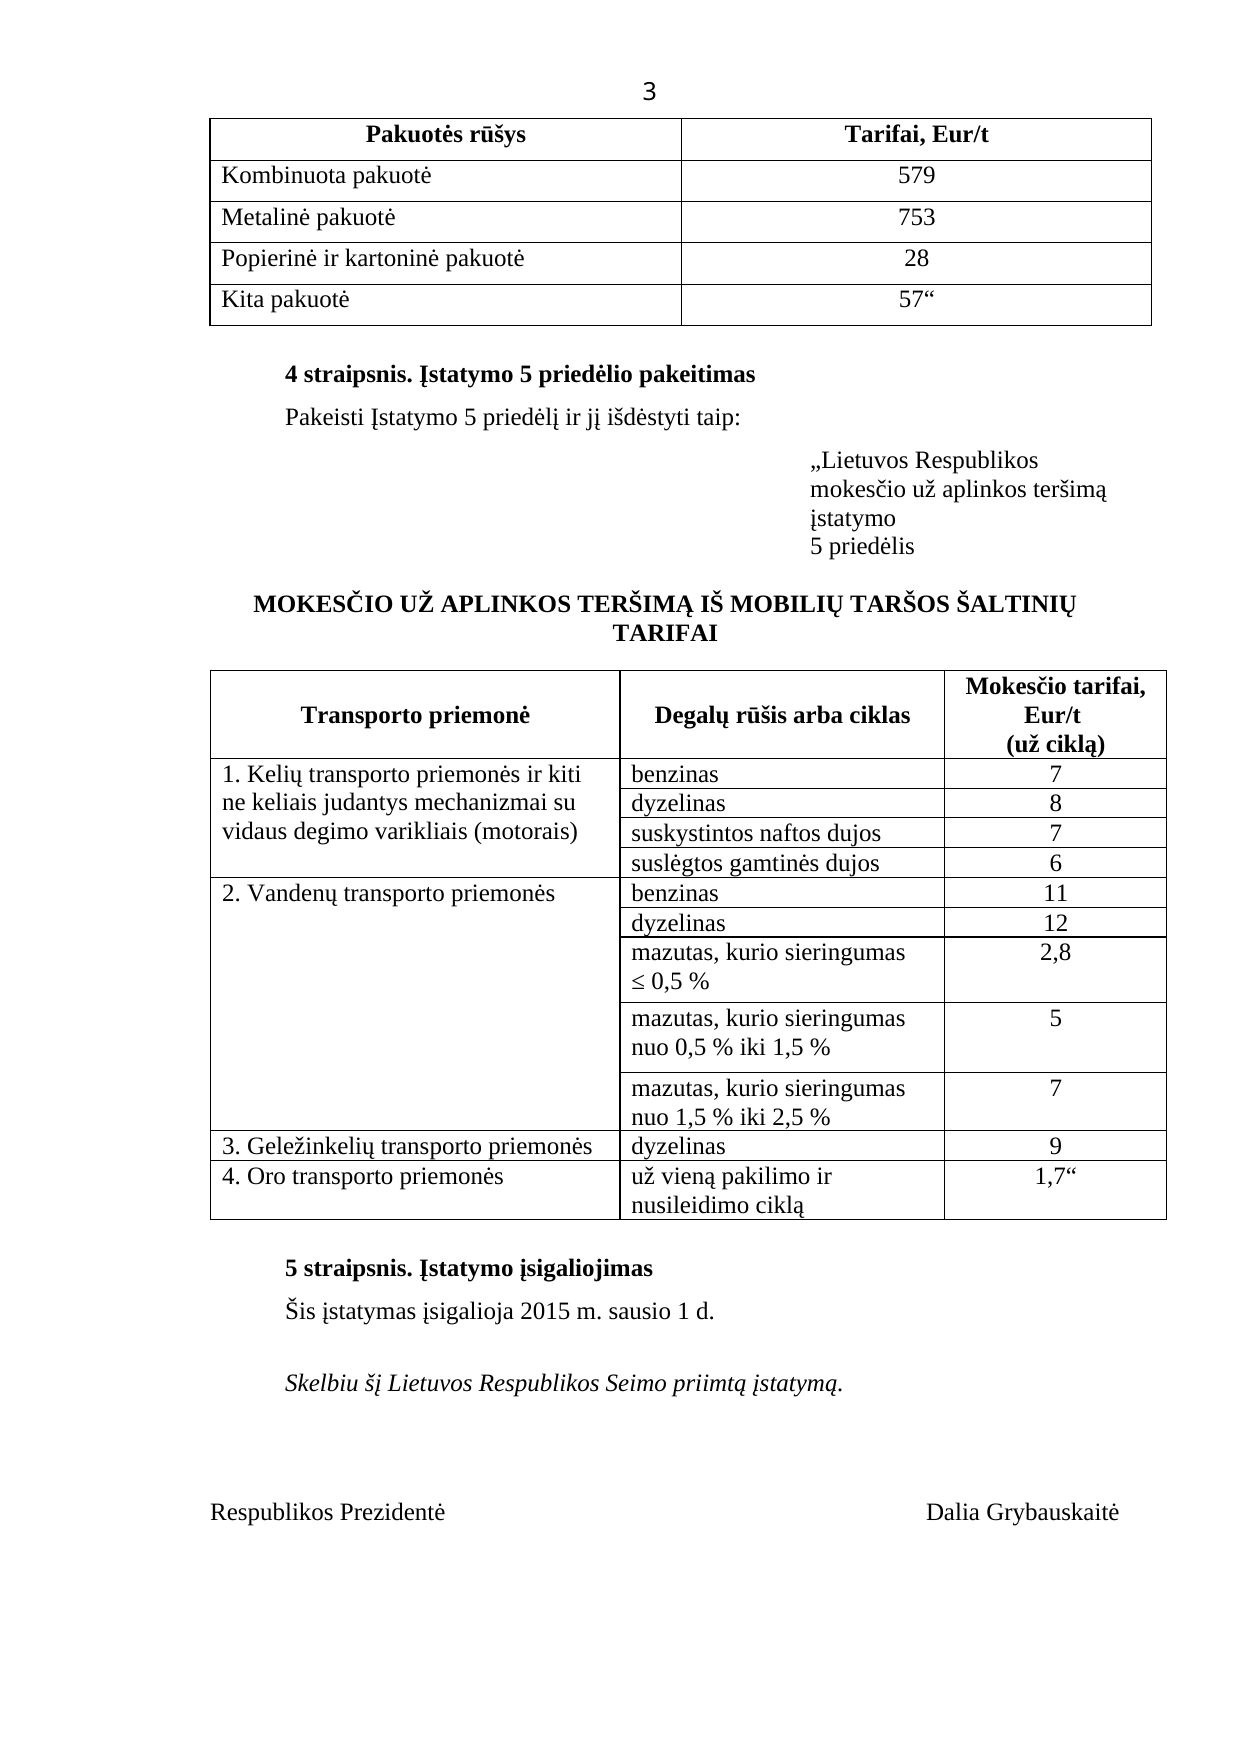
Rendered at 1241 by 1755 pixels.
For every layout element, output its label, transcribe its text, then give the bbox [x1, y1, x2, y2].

table_cell suslėgtos gamtinės dujos [621, 848, 944, 877]
table_cell Kita pakuotė [211, 285, 681, 325]
table_header Degalų rūšis arba ciklas [621, 671, 944, 758]
table_cell 2. Vandenų transporto priemonės [211, 878, 619, 1130]
table_cell už vieną pakilimo ir nusileidimo ciklą [621, 1161, 944, 1219]
text Pakeisti Įstatymo 5 priedėlį ir jį išdėstyti taip: [210, 402, 1120, 431]
table_cell 11 [945, 878, 1166, 907]
text mokesčio už aplinkos teršimą [210, 474, 1120, 503]
table_cell dyzelinas [621, 789, 944, 817]
text 4 straipsnis. Įstatymo 5 priedėlio pakeitimas [210, 359, 1120, 388]
table_cell Popierinė ir kartoninė pakuotė [211, 243, 681, 283]
table_cell mazutas, kurio sieringumas ≤ 0,5 % [621, 938, 944, 1002]
table_cell mazutas, kurio sieringumas nuo 1,5 % iki 2,5 % [621, 1073, 944, 1130]
table_cell 7 [945, 818, 1166, 847]
text MOKESČIO UŽ APLINKOS TERŠIMĄ IŠ MOBILIŲ TARŠOS ŠALTINIŲ TARIFAI [210, 589, 1120, 646]
table_cell 9 [945, 1131, 1166, 1160]
text 5 straipsnis. Įstatymo įsigaliojimas [210, 1253, 1120, 1282]
table_cell 6 [945, 848, 1166, 877]
table_header Pakuotės rūšys [211, 119, 681, 159]
table_cell 8 [945, 789, 1166, 817]
text Šis įstatymas įsigalioja 2015 m. sausio 1 d. [210, 1296, 1120, 1325]
table_cell benzinas [621, 759, 944, 787]
table_cell Metalinė pakuotė [211, 202, 681, 242]
table_cell 4. Oro transporto priemonės [211, 1161, 619, 1219]
table_cell Kombinuota pakuotė [211, 161, 681, 201]
table_cell 2,8 [945, 938, 1166, 1002]
table_cell 1. Kelių transporto priemonės ir kiti ne keliais judantys mechanizmai su vidaus degimo varikliais (motorais) [211, 759, 619, 877]
table_cell mazutas, kurio sieringumas nuo 0,5 % iki 1,5 % [621, 1003, 944, 1072]
table_header Transporto priemonė [211, 671, 619, 758]
table_cell 753 [682, 202, 1151, 242]
table_header Tarifai, Eur/t [682, 119, 1151, 159]
table_cell 579 [682, 161, 1151, 201]
table_cell dyzelinas [621, 908, 944, 936]
table_cell 5 [945, 1003, 1166, 1072]
table_cell 3. Geležinkelių transporto priemonės [211, 1131, 619, 1160]
table_cell dyzelinas [621, 1131, 944, 1160]
text Skelbiu šį Lietuvos Respublikos Seimo priimtą įstatymą. [210, 1368, 1120, 1397]
table_cell 7 [945, 1073, 1166, 1130]
table_cell 12 [945, 908, 1166, 936]
table_cell benzinas [621, 878, 944, 907]
text „Lietuvos Respublikos [210, 445, 1120, 474]
table_cell 57“ [682, 285, 1151, 325]
table_cell 28 [682, 243, 1151, 283]
table_cell 1,7“ [945, 1161, 1166, 1219]
text įstatymo [210, 503, 1120, 531]
text 5 priedėlis [210, 531, 1120, 560]
table_header Mokesčio tarifai, Eur/t (už ciklą) [945, 671, 1166, 758]
table_cell 7 [945, 759, 1166, 787]
text Respublikos Prezidentė Dalia Grybauskaitė [210, 1497, 1120, 1526]
table_cell suskystintos naftos dujos [621, 818, 944, 847]
